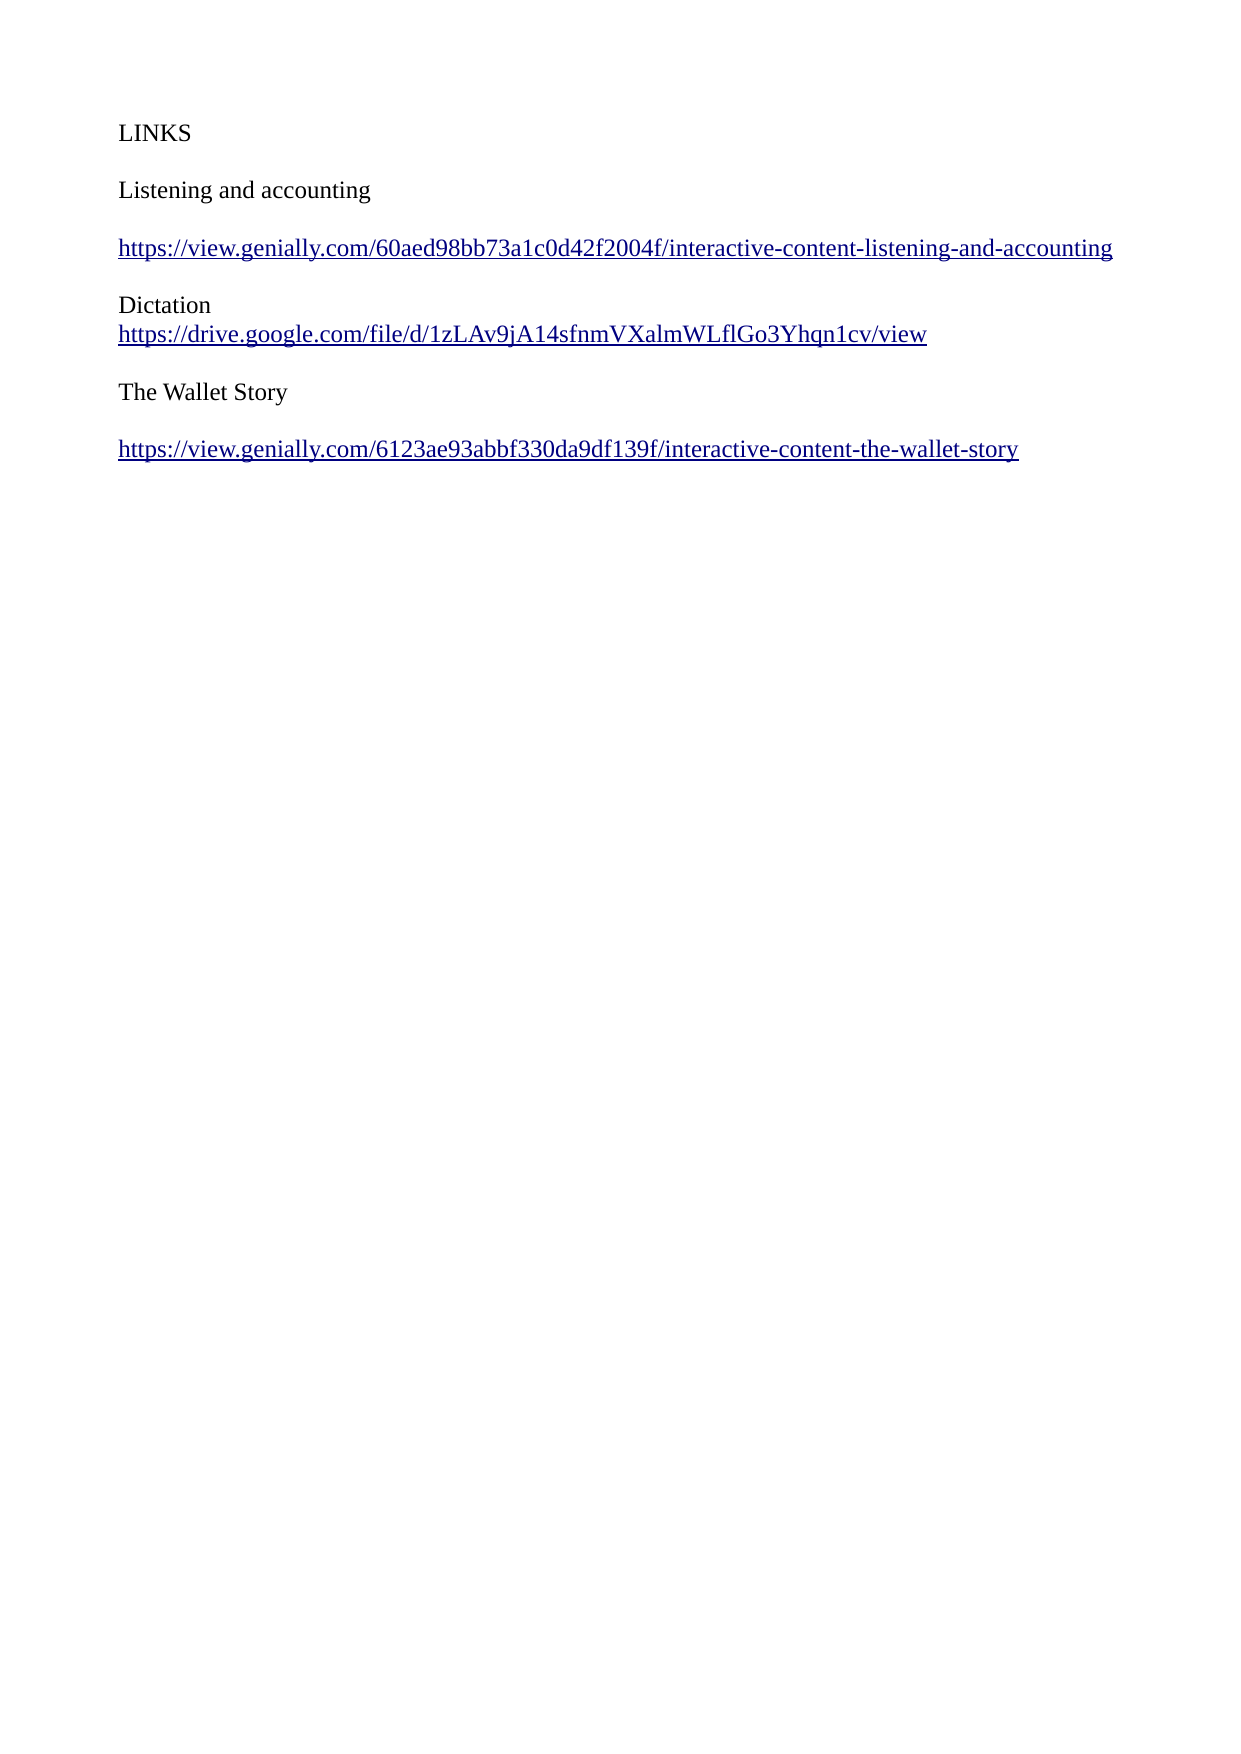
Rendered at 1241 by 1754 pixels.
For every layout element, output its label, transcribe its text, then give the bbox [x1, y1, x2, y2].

text LINKS [118, 118, 1122, 147]
text Listening and accounting [118, 176, 1122, 204]
text https://view.genially.com/60aed98bb73a1c0d42f2004f/interactive-content-listening-and-accounting [118, 233, 1122, 262]
text https://drive.google.com/file/d/1zLAv9jA14sfnmVXalmWLflGo3Yhqn1cv/view [118, 319, 1122, 348]
text https://view.genially.com/6123ae93abbf330da9df139f/interactive-content-the-wallet-story [118, 434, 1122, 463]
text The Wallet Story [118, 377, 1122, 406]
text Dictation [118, 291, 1122, 319]
